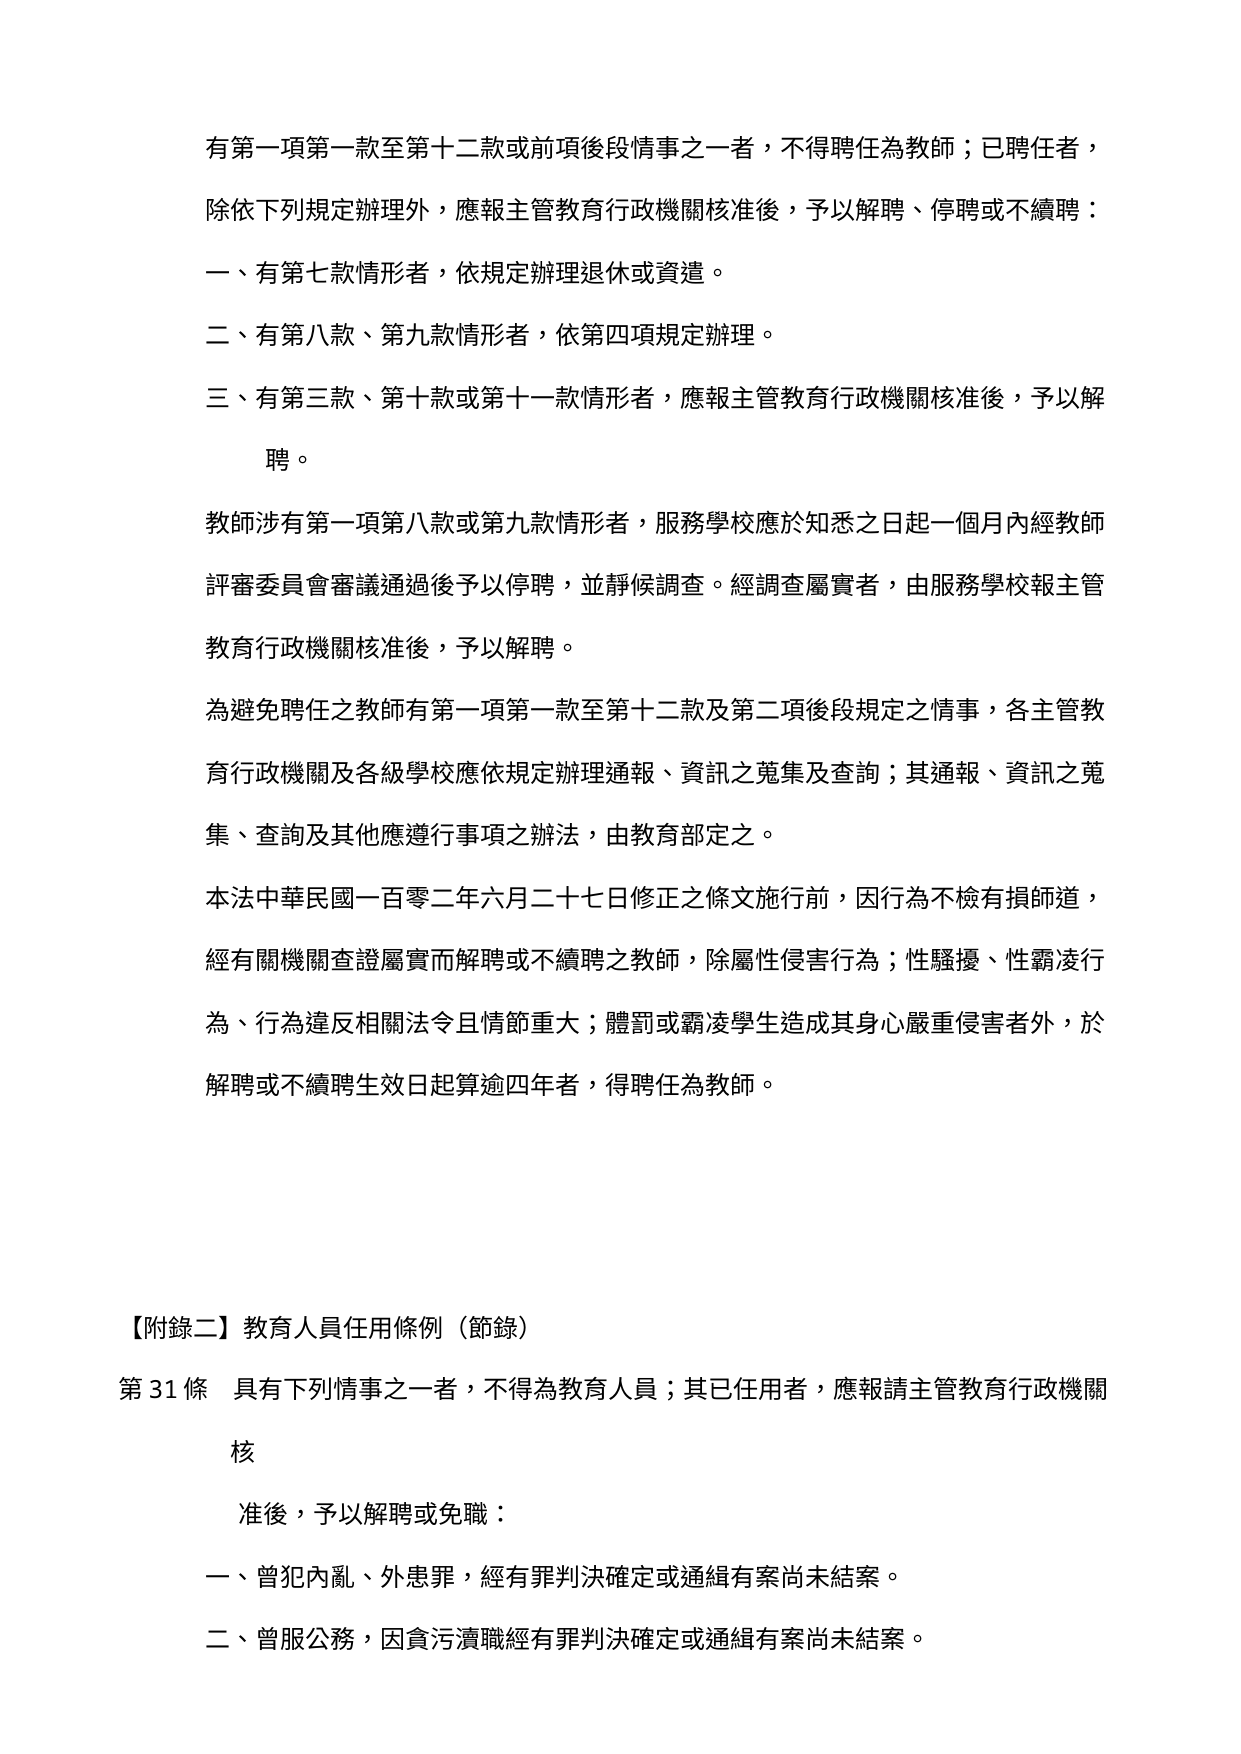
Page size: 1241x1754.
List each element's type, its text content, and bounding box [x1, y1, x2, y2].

text 准後，予以解聘或免職： [118, 1471, 1122, 1534]
text 二、曾服公務，因貪污瀆職經有罪判決確定或通緝有案尚未結案。 [118, 1596, 1122, 1659]
text 有第一項第一款至第十二款或前項後段情事之一者，不得聘任為教師；已聘任者，除依下列規定辦理外，應報主管教育行政機關核准後，予以解聘、停聘或不續聘： [206, 104, 1122, 229]
text 評審委員會審議通過後予以停聘，並靜候調查。經調查屬實者，由服務學校報主管 [131, 542, 1122, 604]
text 為避免聘任之教師有第一項第一款至第十二款及第二項後段規定之情事，各主管教育行政機關及各級學校應依規定辦理通報、資訊之蒐集及查詢；其通報、資訊之蒐集、查詢及其他應遵行事項之辦法，由教育部定之。 [206, 667, 1122, 854]
text 三、有第三款、第十款或第十一款情形者，應報主管教育行政機關核准後，予以解 [118, 354, 1122, 417]
text 第31條 具有下列情事之一者，不得為教育人員；其已任用者，應報請主管教育行政機關核 [118, 1346, 1122, 1471]
text 教育行政機關核准後，予以解聘。 [131, 604, 1122, 667]
text 【附錄二】教育人員任用條例（節錄） [118, 1304, 1122, 1346]
text 聘。 [118, 417, 1122, 479]
text 本法中華民國一百零二年六月二十七日修正之條文施行前，因行為不檢有損師道，經有關機關查證屬實而解聘或不續聘之教師，除屬性侵害行為；性騷擾、性霸凌行為、行為違反相關法令且情節重大；體罰或霸凌學生造成其身心嚴重侵害者外，於解聘或不續聘生效日起算逾四年者，得聘任為教師。 [206, 854, 1122, 1104]
text 一、曾犯內亂、外患罪，經有罪判決確定或通緝有案尚未結案。 [118, 1534, 1122, 1596]
text 一、有第七款情形者，依規定辦理退休或資遣。 [118, 229, 1122, 292]
text 二、有第八款、第九款情形者，依第四項規定辦理。 [118, 292, 1122, 354]
text 教師涉有第一項第八款或第九款情形者，服務學校應於知悉之日起一個月內經教師 [131, 479, 1122, 542]
